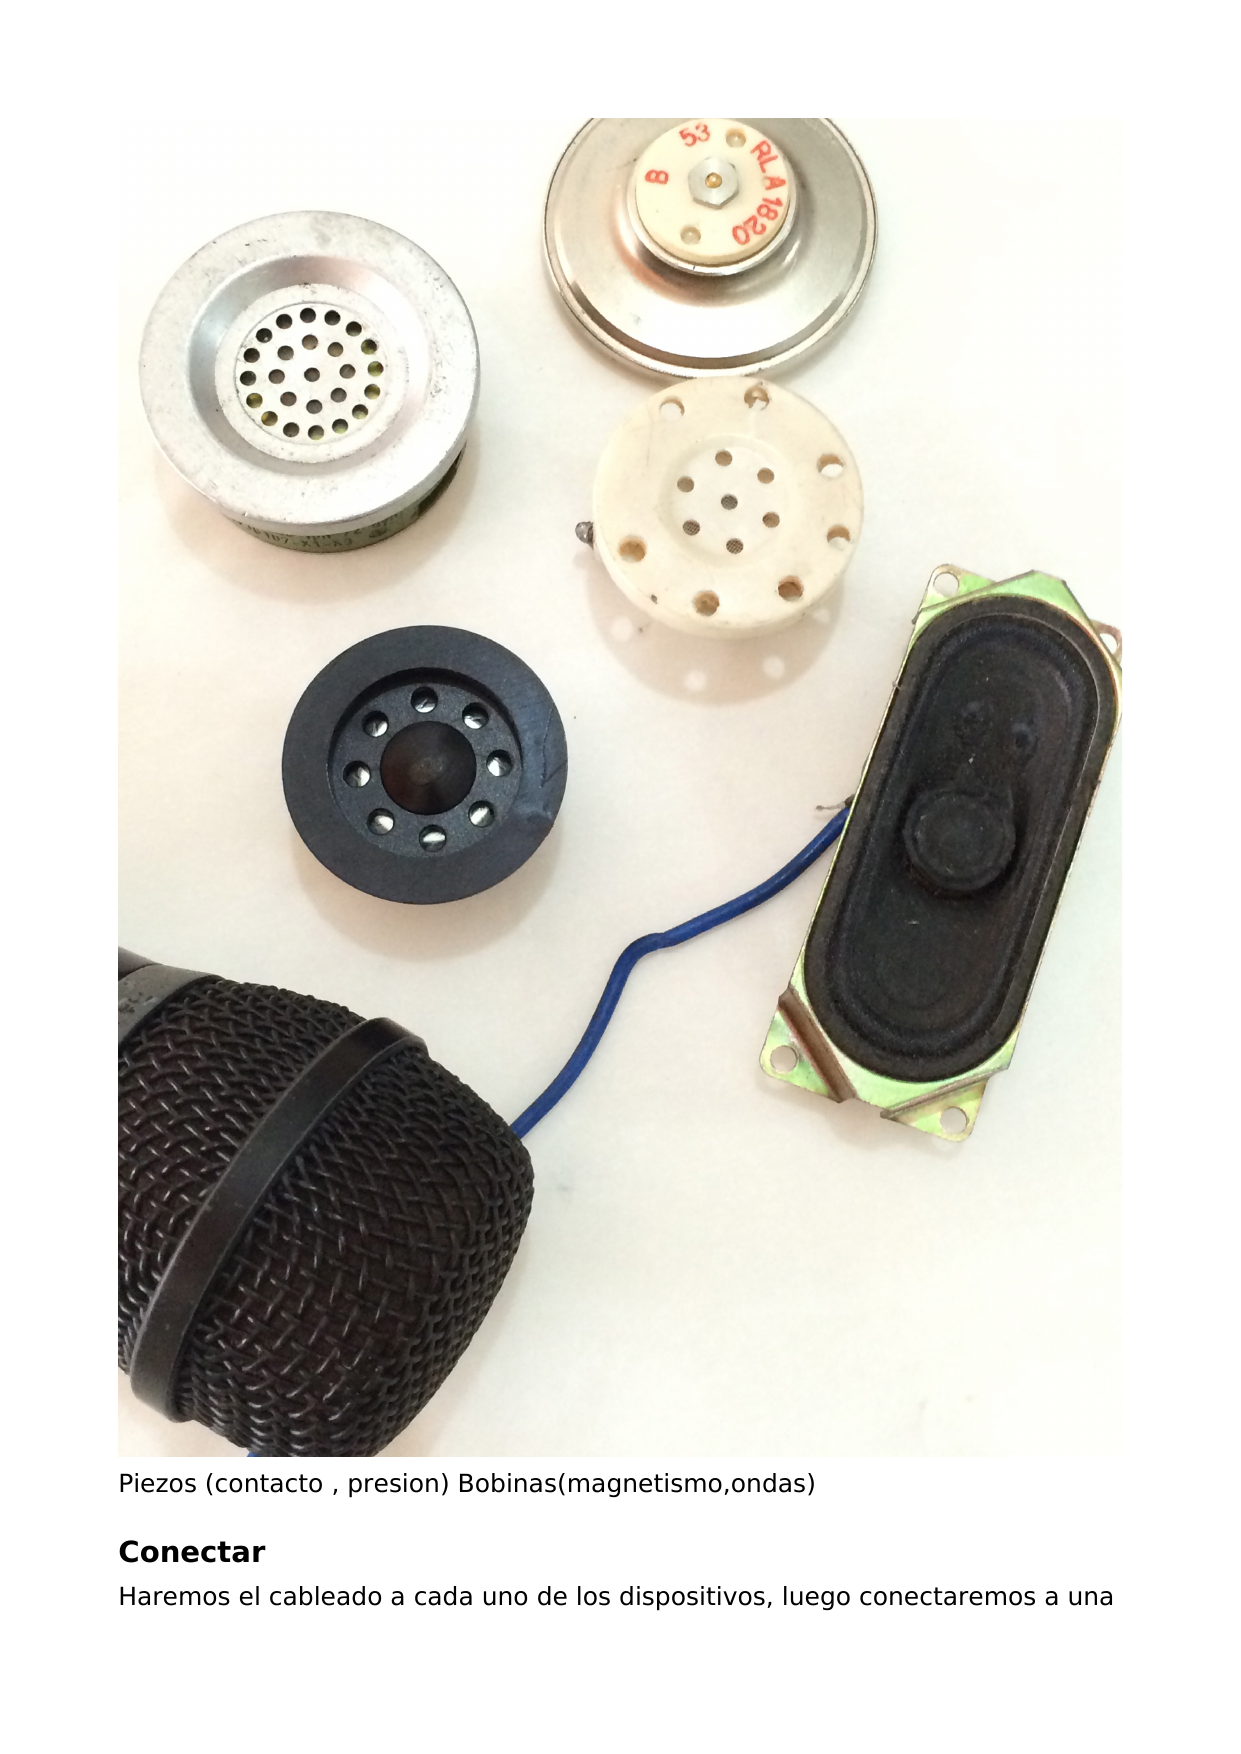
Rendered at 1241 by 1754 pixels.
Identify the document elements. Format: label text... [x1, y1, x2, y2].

subtitle Conectar [118, 1536, 1122, 1570]
picture [118, 118, 1123, 1457]
text Haremos el cableado a cada uno de los dispositivos, luego conectaremos a una [118, 1582, 1122, 1611]
text Piezos (contacto , presion) Bobinas(magnetismo,ondas) [118, 1469, 1122, 1498]
